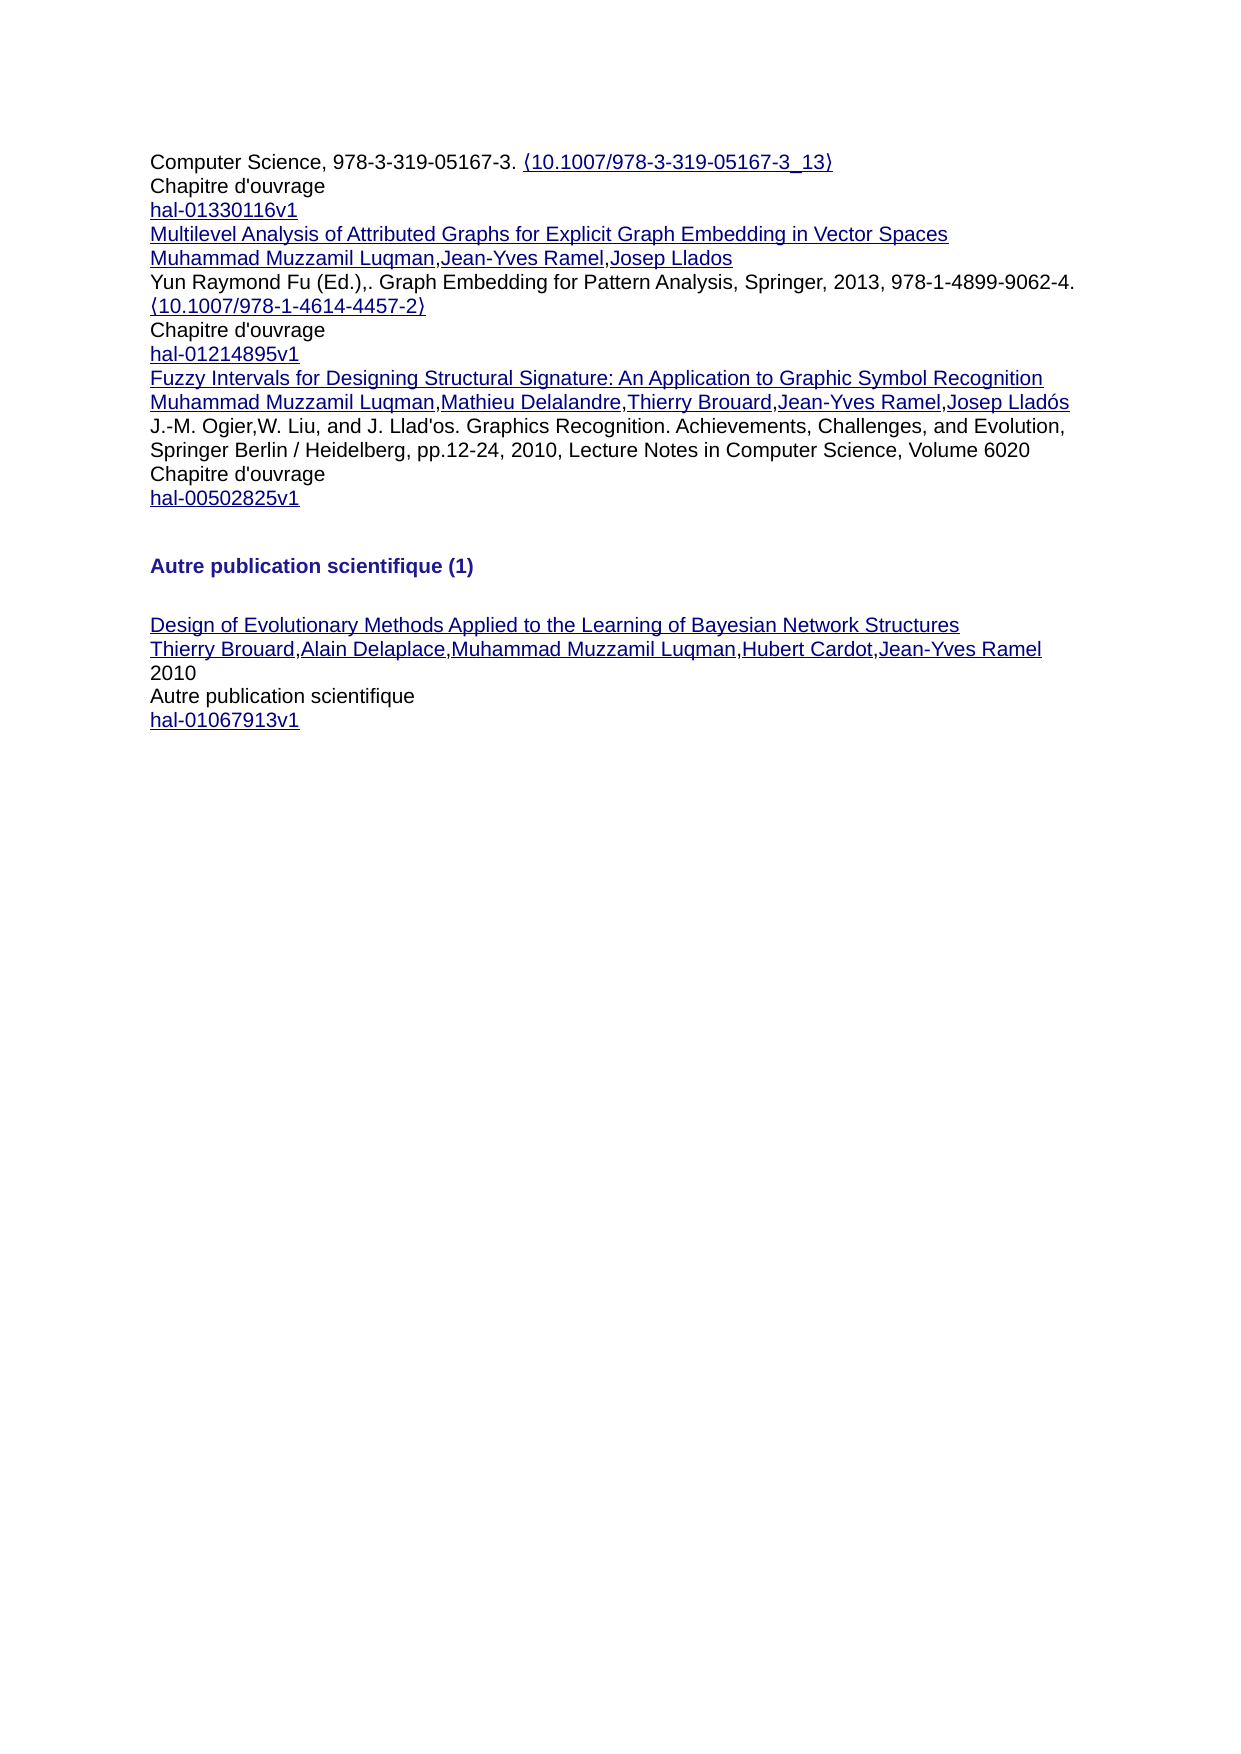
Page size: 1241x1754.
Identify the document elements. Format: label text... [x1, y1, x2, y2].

table_cell Mobile Phone Camera-Based Video Scanning of Paper Documents Muhammad Muzzamil Luqman,Petra Gomez-Krämer,Jean-Marc Ogier Masakazu Iwamura ; Faisal Shafait. Camera-Based Document Analysis and Recognition, 8357, Springer International Publishing, pp 164-178, 2014, Volume 8357 of the series Lecture Notes in Computer Science, 978-3-319-05167-3. ⟨10.1007/978-3-319-05167-3_13⟩ Chapitre d'ouvrage hal-01330116v1 [150, 150, 1090, 222]
table_cell Multilevel Analysis of Attributed Graphs for Explicit Graph Embedding in Vector Spaces Muhammad Muzzamil Luqman,Jean-Yves Ramel,Josep Llados Yun Raymond Fu (Ed.),. Graph Embedding for Pattern Analysis, Springer, 2013, 978-1-4899-9062-4. ⟨10.1007/978-1-4614-4457-2⟩ Chapitre d'ouvrage hal-01214895v1 [150, 222, 1090, 366]
table_header Design of Evolutionary Methods Applied to the Learning of Bayesian Network Structures Thierry Brouard,Alain Delaplace,Muhammad Muzzamil Luqman,Hubert Cardot,Jean-Yves Ramel 2010 Autre publication scientifique hal-01067913v1 [150, 613, 1090, 732]
table_cell Fuzzy Intervals for Designing Structural Signature: An Application to Graphic Symbol Recognition Muhammad Muzzamil Luqman,Mathieu Delalandre,Thierry Brouard,Jean-Yves Ramel,Josep Lladós J.-M. Ogier,W. Liu, and J. Llad'os. Graphics Recognition. Achievements, Challenges, and Evolution, Springer Berlin / Heidelberg, pp.12-24, 2010, Lecture Notes in Computer Science, Volume 6020 Chapitre d'ouvrage hal-00502825v1 [150, 366, 1090, 509]
subtitle Autre publication scientifique (1) [150, 554, 1090, 578]
